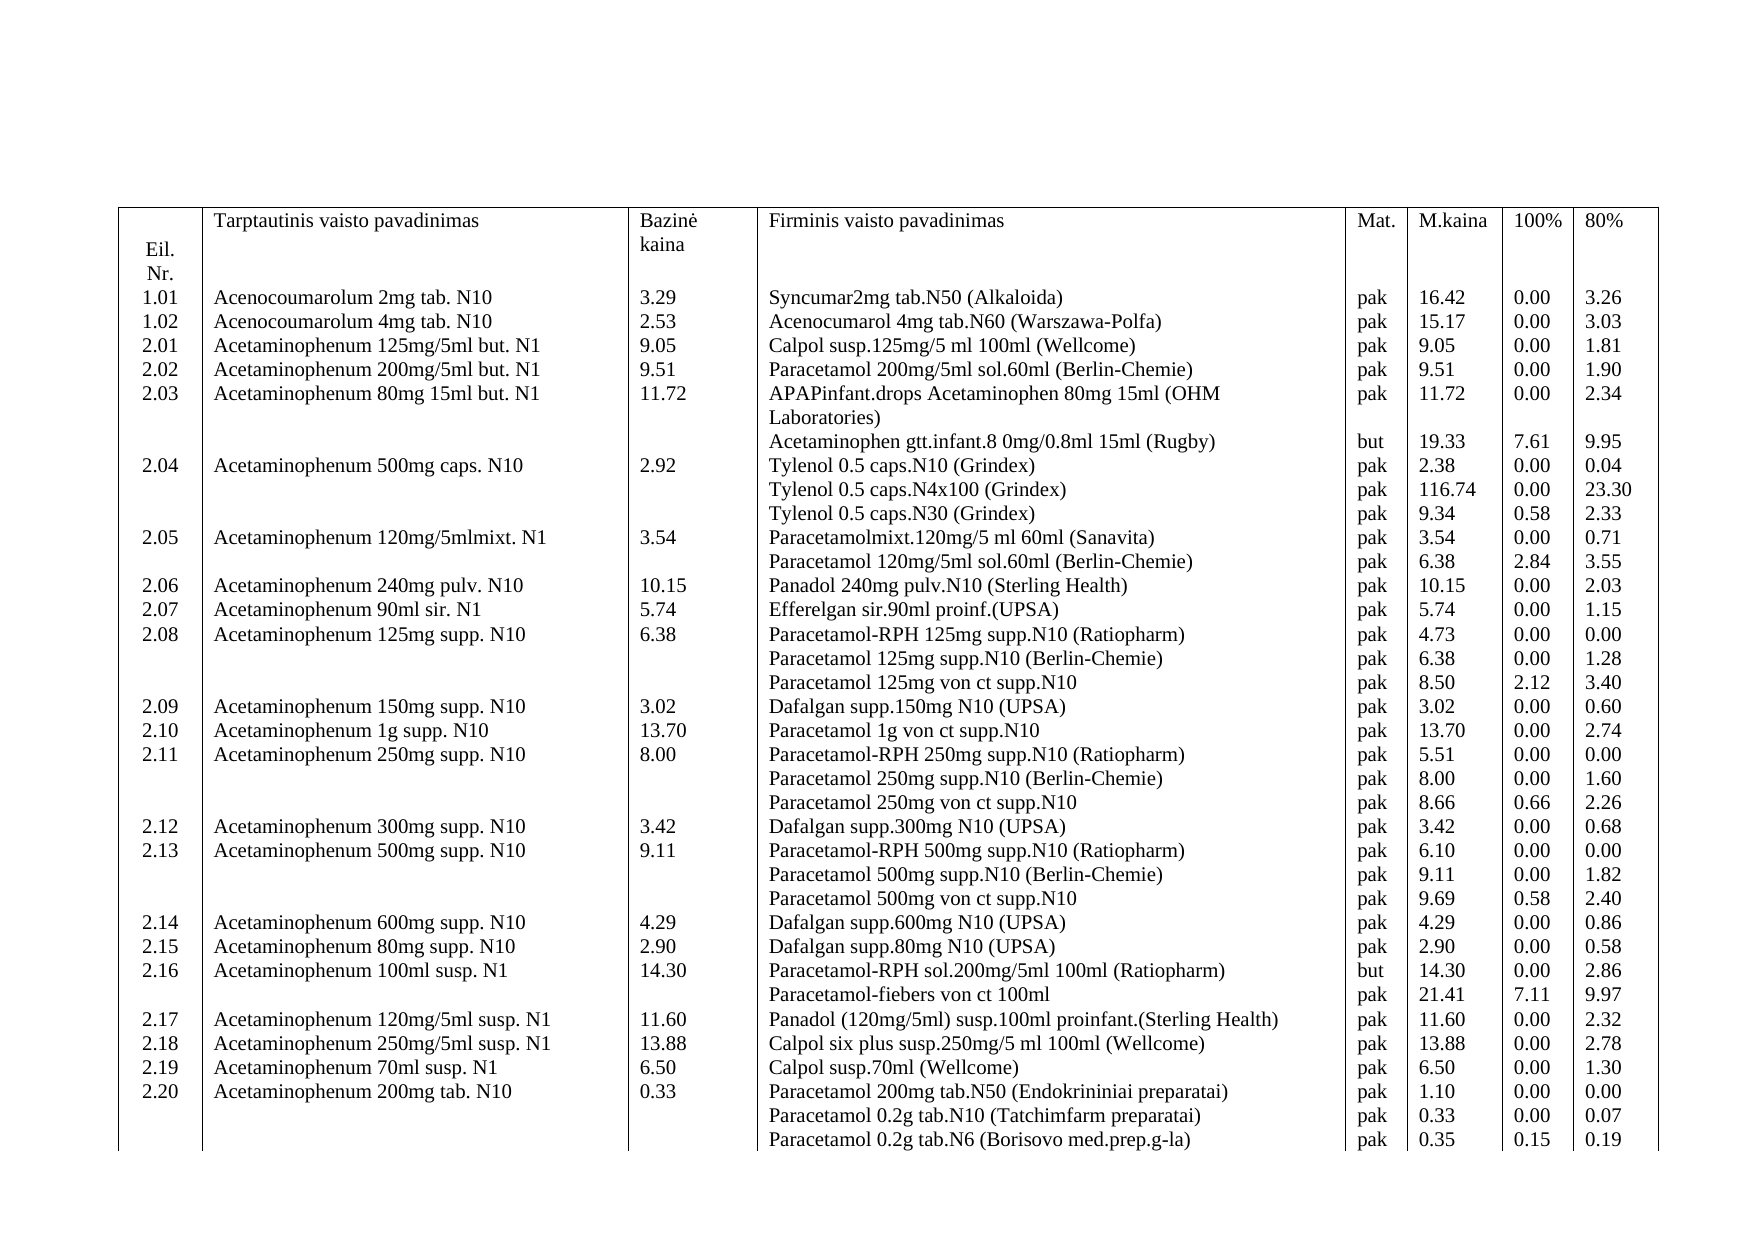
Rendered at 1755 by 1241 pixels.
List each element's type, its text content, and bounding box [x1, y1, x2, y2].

table_cell 1.30 [1574, 1055, 1658, 1079]
table_cell pak [1346, 862, 1407, 886]
table_cell 0.00 [1503, 381, 1573, 429]
table_header Bazinė kaina [629, 208, 757, 284]
table_cell 2.01 [119, 333, 202, 357]
table_cell 9.11 [629, 838, 757, 862]
table_cell 2.33 [1574, 501, 1658, 525]
table_cell 21.41 [1408, 983, 1502, 1006]
table_cell [119, 477, 202, 501]
table_cell 2.38 [1408, 453, 1502, 477]
table_cell 0.00 [1503, 1031, 1573, 1054]
table_cell 7.61 [1503, 429, 1573, 453]
table_cell 9.51 [629, 357, 757, 381]
table_cell 1.81 [1574, 333, 1658, 357]
table_cell Calpol susp.125mg/5 ml 100ml (Wellcome) [758, 333, 1345, 357]
table_cell 11.72 [1408, 381, 1502, 429]
table_cell 14.30 [629, 958, 757, 982]
table_cell pak [1346, 766, 1407, 790]
table_cell 10.15 [1408, 573, 1502, 597]
table_cell 9.97 [1574, 983, 1658, 1006]
table_cell pak [1346, 718, 1407, 742]
table_cell Acetaminophenum 150mg supp. N10 [203, 694, 628, 718]
table_cell 1.15 [1574, 598, 1658, 621]
table_cell Acetaminophenum 250mg/5ml susp. N1 [203, 1031, 628, 1054]
table_cell Calpol susp.70ml (Wellcome) [758, 1055, 1345, 1079]
table_cell 0.00 [1503, 838, 1573, 862]
table_cell [119, 886, 202, 910]
table_cell 2.16 [119, 958, 202, 982]
table_cell 0.71 [1574, 525, 1658, 549]
table_cell [629, 886, 757, 910]
table_cell Acetaminophen gtt.infant.8 0mg/0.8ml 15ml (Rugby) [758, 429, 1345, 453]
table_cell 116.74 [1408, 477, 1502, 501]
table_cell 0.00 [1503, 1079, 1573, 1103]
table_cell 3.55 [1574, 549, 1658, 573]
table_cell 9.05 [1408, 333, 1502, 357]
table_cell 0.00 [1574, 621, 1658, 646]
table_cell Acenocoumarolum 4mg tab. N10 [203, 309, 628, 333]
table_cell 0.66 [1503, 790, 1573, 814]
table_cell Panadol 240mg pulv.N10 (Sterling Health) [758, 573, 1345, 597]
table_cell [629, 477, 757, 501]
table_cell 0.00 [1503, 934, 1573, 958]
table_cell 0.00 [1503, 694, 1573, 718]
table_cell pak [1346, 814, 1407, 838]
table_cell 3.42 [1408, 814, 1502, 838]
table_cell Acetaminophenum 70ml susp. N1 [203, 1055, 628, 1079]
table_cell 0.00 [1503, 477, 1573, 501]
table_cell [629, 1103, 757, 1127]
table_cell 6.50 [1408, 1055, 1502, 1079]
table_cell 2.20 [119, 1079, 202, 1103]
table_cell 9.51 [1408, 357, 1502, 381]
table_cell 2.53 [629, 309, 757, 333]
table_cell 2.17 [119, 1006, 202, 1031]
table_cell pak [1346, 285, 1407, 309]
table_cell pak [1346, 309, 1407, 333]
table_header Firminis vaisto pavadinimas [758, 208, 1345, 284]
table_cell pak [1346, 477, 1407, 501]
table_cell pak [1346, 1103, 1407, 1127]
table_cell 3.54 [1408, 525, 1502, 549]
table_cell 2.12 [1503, 670, 1573, 694]
table_cell 0.58 [1503, 501, 1573, 525]
table_cell 1.28 [1574, 646, 1658, 669]
table_cell pak [1346, 1055, 1407, 1079]
table_cell Tylenol 0.5 caps.N10 (Grindex) [758, 453, 1345, 477]
table_cell 3.40 [1574, 670, 1658, 694]
table_cell 2.13 [119, 838, 202, 862]
table_cell 2.32 [1574, 1006, 1658, 1031]
table_cell pak [1346, 598, 1407, 621]
table_cell 2.02 [119, 357, 202, 381]
table_cell Paracetamol 0.2g tab.N10 (Tatchimfarm preparatai) [758, 1103, 1345, 1127]
table_cell Dafalgan supp.300mg N10 (UPSA) [758, 814, 1345, 838]
table_cell 2.18 [119, 1031, 202, 1054]
table_cell 0.00 [1574, 1079, 1658, 1103]
table_cell 0.00 [1503, 453, 1573, 477]
table_cell Paracetamol 250mg supp.N10 (Berlin-Chemie) [758, 766, 1345, 790]
table_cell 0.00 [1503, 333, 1573, 357]
table_cell [203, 983, 628, 1006]
table_cell [203, 862, 628, 886]
table_cell 6.50 [629, 1055, 757, 1079]
table_cell 3.26 [1574, 285, 1658, 309]
table_cell 19.33 [1408, 429, 1502, 453]
table_cell 2.14 [119, 910, 202, 934]
table_cell 0.86 [1574, 910, 1658, 934]
table_header 100% [1503, 208, 1573, 284]
table_cell Panadol (120mg/5ml) susp.100ml proinfant.(Sterling Health) [758, 1006, 1345, 1031]
table_cell Efferelgan sir.90ml proinf.(UPSA) [758, 598, 1345, 621]
table_cell 0.00 [1503, 1006, 1573, 1031]
table_cell 0.00 [1503, 910, 1573, 934]
table_cell [203, 646, 628, 669]
table_cell Tylenol 0.5 caps.N30 (Grindex) [758, 501, 1345, 525]
table_cell Acetaminophenum 1g supp. N10 [203, 718, 628, 742]
table_cell Acenocoumarolum 2mg tab. N10 [203, 285, 628, 309]
table_cell 2.04 [119, 453, 202, 477]
table_cell 0.00 [1503, 1055, 1573, 1079]
table_cell [629, 429, 757, 453]
table_cell [629, 1127, 757, 1151]
table_cell 10.15 [629, 573, 757, 597]
table_cell [203, 670, 628, 694]
table_cell Acetaminophenum 200mg tab. N10 [203, 1079, 628, 1103]
table_cell 0.15 [1503, 1127, 1573, 1151]
table_cell [119, 1127, 202, 1151]
table_cell Acetaminophenum 125mg/5ml but. N1 [203, 333, 628, 357]
table_cell Acetaminophenum 80mg supp. N10 [203, 934, 628, 958]
table_cell pak [1346, 1006, 1407, 1031]
table_cell 4.29 [1408, 910, 1502, 934]
table_cell pak [1346, 549, 1407, 573]
table_cell 1.90 [1574, 357, 1658, 381]
table_cell [203, 429, 628, 453]
table_cell 0.07 [1574, 1103, 1658, 1127]
table_cell Acetaminophenum 250mg supp. N10 [203, 742, 628, 766]
table_cell 2.03 [119, 381, 202, 429]
table_cell 5.74 [1408, 598, 1502, 621]
table_cell [629, 766, 757, 790]
table_cell pak [1346, 453, 1407, 477]
table_cell 11.60 [629, 1006, 757, 1031]
table_cell pak [1346, 501, 1407, 525]
table_cell [203, 477, 628, 501]
table_cell [119, 549, 202, 573]
table_cell 0.00 [1503, 309, 1573, 333]
table_cell 13.70 [629, 718, 757, 742]
table_cell 0.00 [1503, 742, 1573, 766]
table_cell 2.05 [119, 525, 202, 549]
table_cell Paracetamol-RPH 125mg supp.N10 (Ratiopharm) [758, 621, 1345, 646]
table_cell Acetaminophenum 500mg supp. N10 [203, 838, 628, 862]
table_cell [203, 766, 628, 790]
table_cell 14.30 [1408, 958, 1502, 982]
table_cell 2.06 [119, 573, 202, 597]
table_cell 11.60 [1408, 1006, 1502, 1031]
table_cell 0.00 [1503, 1103, 1573, 1127]
table_cell Acetaminophenum 120mg/5mlmixt. N1 [203, 525, 628, 549]
table_cell Paracetamol-fiebers von ct 100ml [758, 983, 1345, 1006]
table_cell 3.29 [629, 285, 757, 309]
table_cell but [1346, 429, 1407, 453]
table_cell 4.29 [629, 910, 757, 934]
table_cell [119, 429, 202, 453]
table_cell 2.86 [1574, 958, 1658, 982]
table_cell 8.00 [1408, 766, 1502, 790]
table_cell Acetaminophenum 300mg supp. N10 [203, 814, 628, 838]
table_cell 0.00 [1503, 357, 1573, 381]
table_cell 0.00 [1503, 598, 1573, 621]
table_cell Dafalgan supp.600mg N10 (UPSA) [758, 910, 1345, 934]
table_cell pak [1346, 381, 1407, 429]
table_cell 3.42 [629, 814, 757, 838]
table_cell 2.19 [119, 1055, 202, 1079]
table_cell pak [1346, 670, 1407, 694]
table_cell 0.04 [1574, 453, 1658, 477]
table_cell pak [1346, 983, 1407, 1006]
table_cell Paracetamol 500mg supp.N10 (Berlin-Chemie) [758, 862, 1345, 886]
table_cell 0.00 [1503, 862, 1573, 886]
table_cell 0.00 [1503, 285, 1573, 309]
table_cell [203, 1127, 628, 1151]
table_cell 15.17 [1408, 309, 1502, 333]
table_cell 3.02 [1408, 694, 1502, 718]
table_cell 9.05 [629, 333, 757, 357]
table_cell 9.95 [1574, 429, 1658, 453]
table_cell Acetaminophenum 120mg/5ml susp. N1 [203, 1006, 628, 1031]
table_cell 0.00 [1503, 621, 1573, 646]
table_cell 2.90 [629, 934, 757, 958]
table_cell 1.02 [119, 309, 202, 333]
table_cell [203, 501, 628, 525]
table_cell 7.11 [1503, 983, 1573, 1006]
table_cell pak [1346, 573, 1407, 597]
table_cell 0.60 [1574, 694, 1658, 718]
table_cell Paracetamol 500mg von ct supp.N10 [758, 886, 1345, 910]
table_cell pak [1346, 621, 1407, 646]
table_cell Calpol six plus susp.250mg/5 ml 100ml (Wellcome) [758, 1031, 1345, 1054]
table_cell [203, 1103, 628, 1127]
table_cell Acetaminophenum 90ml sir. N1 [203, 598, 628, 621]
table_cell 2.15 [119, 934, 202, 958]
table_cell Paracetamol 200mg/5ml sol.60ml (Berlin-Chemie) [758, 357, 1345, 381]
table_cell 6.38 [1408, 646, 1502, 669]
table_cell 8.66 [1408, 790, 1502, 814]
table_cell 0.58 [1574, 934, 1658, 958]
table_cell 13.88 [629, 1031, 757, 1054]
table_cell 9.69 [1408, 886, 1502, 910]
table_cell 5.74 [629, 598, 757, 621]
table_cell 0.00 [1503, 646, 1573, 669]
table_cell Syncumar2mg tab.N50 (Alkaloida) [758, 285, 1345, 309]
table_cell 0.58 [1503, 886, 1573, 910]
table_cell 9.11 [1408, 862, 1502, 886]
table_cell pak [1346, 525, 1407, 549]
table_cell pak [1346, 646, 1407, 669]
table_cell 8.00 [629, 742, 757, 766]
table_cell 3.03 [1574, 309, 1658, 333]
table_cell [629, 549, 757, 573]
table_cell 0.00 [1503, 573, 1573, 597]
table_cell 13.88 [1408, 1031, 1502, 1054]
table_cell 5.51 [1408, 742, 1502, 766]
table_cell 0.68 [1574, 814, 1658, 838]
table_header Mat. [1346, 208, 1407, 284]
table_cell 0.19 [1574, 1127, 1658, 1151]
table_cell 1.82 [1574, 862, 1658, 886]
table_cell 2.92 [629, 453, 757, 477]
table_cell 0.00 [1503, 718, 1573, 742]
table_cell pak [1346, 694, 1407, 718]
table_cell [119, 983, 202, 1006]
table_cell Paracetamolmixt.120mg/5 ml 60ml (Sanavita) [758, 525, 1345, 549]
table_cell [203, 549, 628, 573]
table_cell Paracetamol-RPH sol.200mg/5ml 100ml (Ratiopharm) [758, 958, 1345, 982]
table_cell 0.00 [1503, 958, 1573, 982]
table_cell 8.50 [1408, 670, 1502, 694]
table_cell Acetaminophenum 600mg supp. N10 [203, 910, 628, 934]
table_cell Paracetamol 125mg von ct supp.N10 [758, 670, 1345, 694]
table_cell Paracetamol 1g von ct supp.N10 [758, 718, 1345, 742]
table_cell 2.40 [1574, 886, 1658, 910]
table_cell Paracetamol-RPH 250mg supp.N10 (Ratiopharm) [758, 742, 1345, 766]
table_cell pak [1346, 934, 1407, 958]
table_cell 6.38 [629, 621, 757, 646]
table_cell 9.34 [1408, 501, 1502, 525]
table_cell 2.07 [119, 598, 202, 621]
table_cell 2.10 [119, 718, 202, 742]
table_cell 2.12 [119, 814, 202, 838]
table_cell pak [1346, 910, 1407, 934]
table_cell 0.33 [629, 1079, 757, 1103]
table_cell APAPinfant.drops Acetaminophen 80mg 15ml (OHM Laboratories) [758, 381, 1345, 429]
table_cell Acenocumarol 4mg tab.N60 (Warszawa-Polfa) [758, 309, 1345, 333]
table_cell pak [1346, 838, 1407, 862]
table_cell Tylenol 0.5 caps.N4x100 (Grindex) [758, 477, 1345, 501]
table_cell pak [1346, 790, 1407, 814]
table_cell [119, 766, 202, 790]
table_cell 2.03 [1574, 573, 1658, 597]
table_cell [119, 862, 202, 886]
table_cell 2.78 [1574, 1031, 1658, 1054]
table_cell [629, 501, 757, 525]
table_cell 2.11 [119, 742, 202, 766]
table_cell 2.34 [1574, 381, 1658, 429]
table_cell [119, 670, 202, 694]
table_cell 3.02 [629, 694, 757, 718]
table_header 80% [1574, 208, 1658, 284]
table_cell [119, 1103, 202, 1127]
table_cell 0.33 [1408, 1103, 1502, 1127]
table_header Tarptautinis vaisto pavadinimas [203, 208, 628, 284]
table_cell Acetaminophenum 100ml susp. N1 [203, 958, 628, 982]
table_cell 2.74 [1574, 718, 1658, 742]
table_cell 0.00 [1574, 742, 1658, 766]
table_cell [629, 646, 757, 669]
table_cell 3.54 [629, 525, 757, 549]
table_cell 16.42 [1408, 285, 1502, 309]
table_cell 23.30 [1574, 477, 1658, 501]
table_cell 0.00 [1503, 814, 1573, 838]
table_cell 2.84 [1503, 549, 1573, 573]
table_cell 2.08 [119, 621, 202, 646]
table_cell Paracetamol 0.2g tab.N6 (Borisovo med.prep.g-la) [758, 1127, 1345, 1151]
table_cell 0.00 [1503, 766, 1573, 790]
table_cell but [1346, 958, 1407, 982]
table_cell pak [1346, 742, 1407, 766]
table_cell [629, 790, 757, 814]
table_cell [629, 983, 757, 1006]
table_cell Acetaminophenum 200mg/5ml but. N1 [203, 357, 628, 381]
table_cell pak [1346, 333, 1407, 357]
table_cell Paracetamol 200mg tab.N50 (Endokrininiai preparatai) [758, 1079, 1345, 1103]
table_cell 1.60 [1574, 766, 1658, 790]
table_cell 4.73 [1408, 621, 1502, 646]
table_cell [203, 790, 628, 814]
table_cell Acetaminophenum 80mg 15ml but. N1 [203, 381, 628, 429]
table_cell 1.10 [1408, 1079, 1502, 1103]
table_cell [119, 790, 202, 814]
table_cell 13.70 [1408, 718, 1502, 742]
table_cell Paracetamol 125mg supp.N10 (Berlin-Chemie) [758, 646, 1345, 669]
table_cell Dafalgan supp.150mg N10 (UPSA) [758, 694, 1345, 718]
table_cell [119, 646, 202, 669]
table_cell 0.00 [1503, 525, 1573, 549]
table_cell 1.01 [119, 285, 202, 309]
table_header M.kaina [1408, 208, 1502, 284]
table_cell Paracetamol 250mg von ct supp.N10 [758, 790, 1345, 814]
table_cell Acetaminophenum 500mg caps. N10 [203, 453, 628, 477]
table_cell pak [1346, 1031, 1407, 1054]
table_cell [119, 501, 202, 525]
table_cell pak [1346, 357, 1407, 381]
table_cell 6.38 [1408, 549, 1502, 573]
table_cell Acetaminophenum 240mg pulv. N10 [203, 573, 628, 597]
table_cell Paracetamol 120mg/5ml sol.60ml (Berlin-Chemie) [758, 549, 1345, 573]
table_cell 0.00 [1574, 838, 1658, 862]
table_cell [629, 862, 757, 886]
table_cell Acetaminophenum 125mg supp. N10 [203, 621, 628, 646]
table_cell pak [1346, 1079, 1407, 1103]
table_cell 2.90 [1408, 934, 1502, 958]
table_cell 0.35 [1408, 1127, 1502, 1151]
table_cell pak [1346, 886, 1407, 910]
table_cell 11.72 [629, 381, 757, 429]
table_cell 2.26 [1574, 790, 1658, 814]
table_cell Dafalgan supp.80mg N10 (UPSA) [758, 934, 1345, 958]
table_cell [629, 670, 757, 694]
table_cell Paracetamol-RPH 500mg supp.N10 (Ratiopharm) [758, 838, 1345, 862]
table_cell pak [1346, 1127, 1407, 1151]
table_cell [203, 886, 628, 910]
table_cell 2.09 [119, 694, 202, 718]
table_cell 6.10 [1408, 838, 1502, 862]
table_header Eil. Nr. [119, 208, 202, 284]
